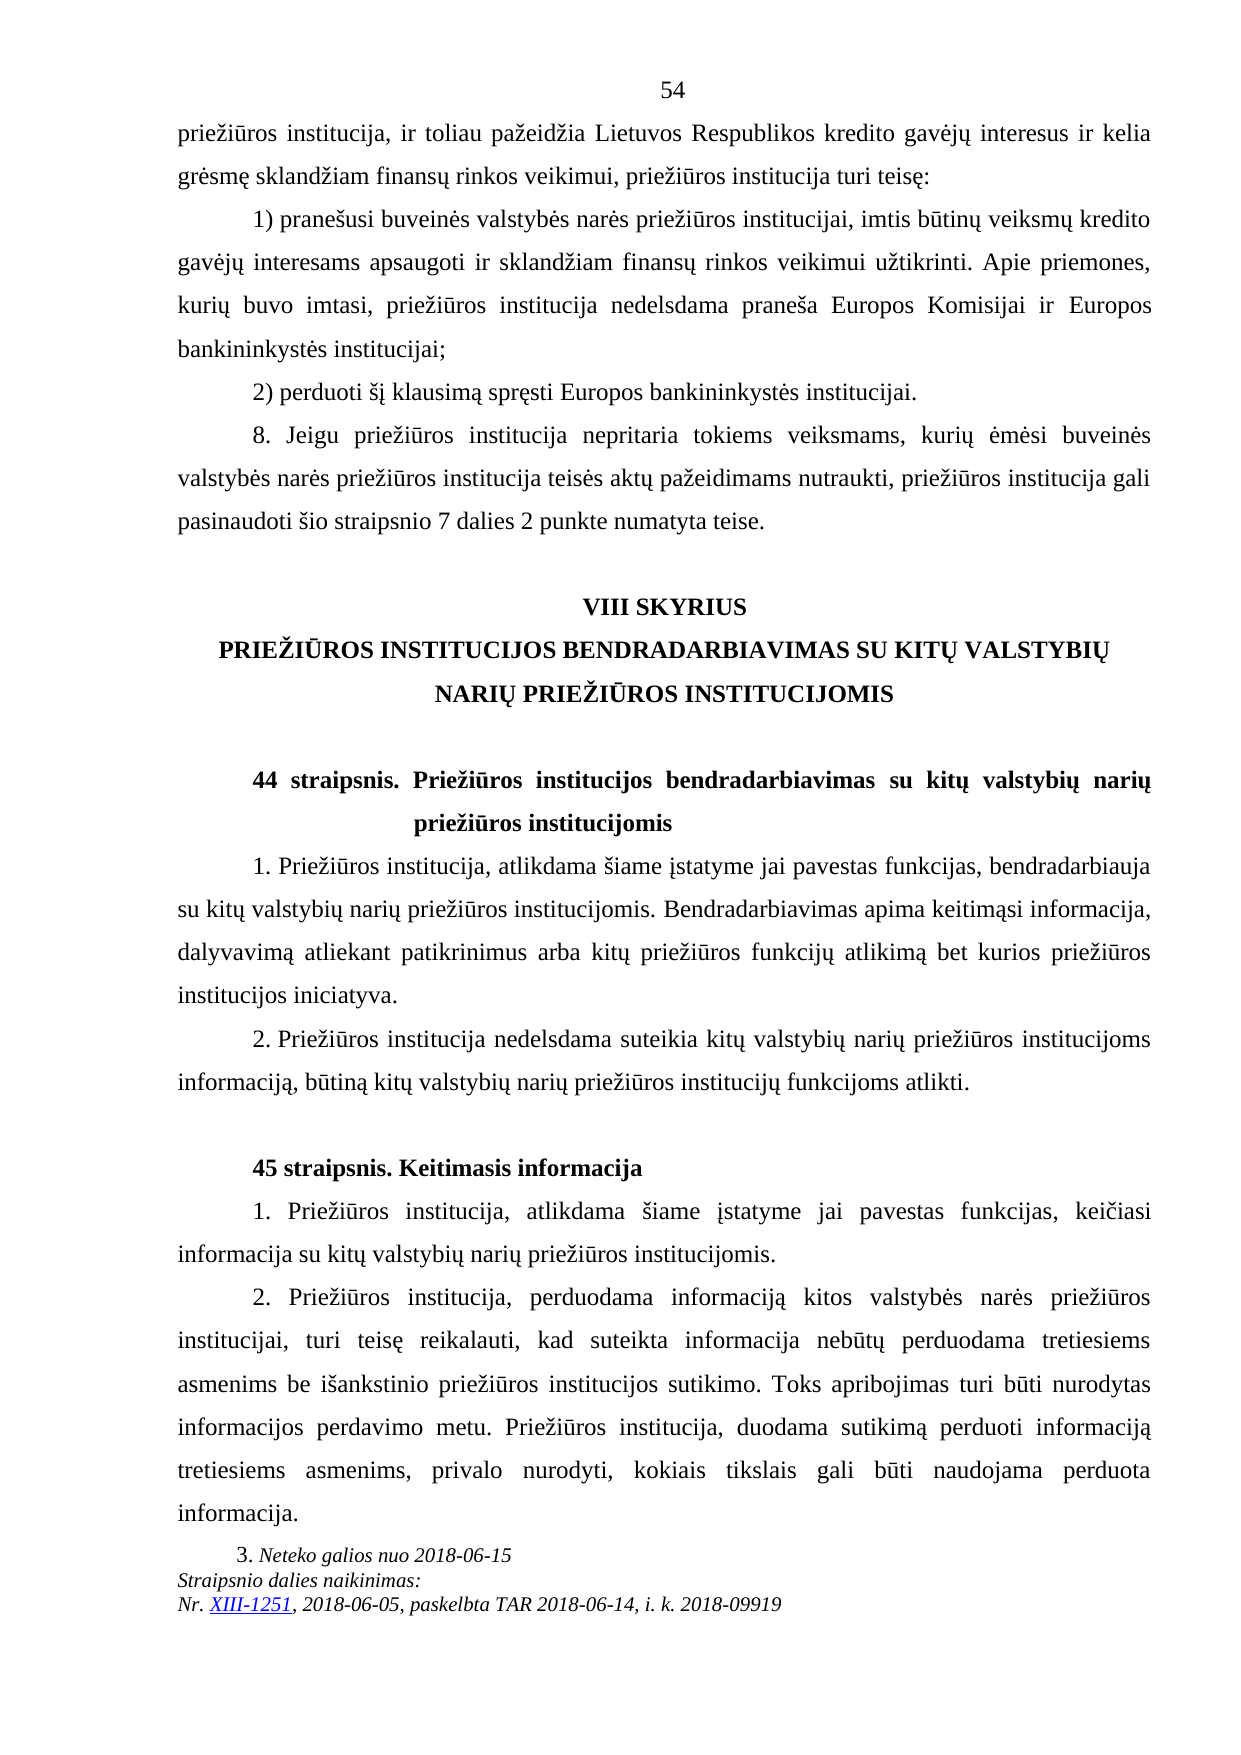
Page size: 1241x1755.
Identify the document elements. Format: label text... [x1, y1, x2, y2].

text 2) perduoti šį klausimą spręsti Europos bankininkystės institucijai. [177, 377, 1152, 406]
text Straipsnio dalies naikinimas: [177, 1568, 1152, 1592]
text VIII SKYRIUS [177, 592, 1152, 621]
text Nr. XIII-1251, 2018-06-05, paskelbta TAR 2018-06-14, i. k. 2018-09919 [177, 1592, 1152, 1616]
text 2. Priežiūros institucija nedelsdama suteikia kitų valstybių narių priežiūros institucijoms informaciją, būtiną kitų valstybių narių priežiūros institucijų funkcijoms atlikti. [177, 1024, 1152, 1096]
text 8. Jeigu priežiūros institucija nepritaria tokiems veiksmams, kurių ėmėsi buveinės valstybės narės priežiūros institucija teisės aktų pažeidimams nutraukti, priežiūros institucija gali pasinaudoti šio straipsnio 7 dalies 2 punkte numatyta teise. [177, 420, 1152, 535]
text 1. Priežiūros institucija, atlikdama šiame įstatyme jai pavestas funkcijas, keičiasi informacija su kitų valstybių narių priežiūros institucijomis. [177, 1196, 1152, 1268]
text 44 straipsnis. Priežiūros institucijos bendradarbiavimas su kitų valstybių narių priežiūros institucijomis [252, 765, 1152, 837]
text 45 straipsnis. Keitimasis informacija [177, 1153, 1152, 1182]
text 1) pranešusi buveinės valstybės narės priežiūros institucijai, imtis būtinų veiksmų kredito gavėjų interesams apsaugoti ir sklandžiam finansų rinkos veikimui užtikrinti. Apie priemones, kurių buvo imtasi, priežiūros institucija nedelsdama praneša Europos Komisijai ir Europos bankininkystės institucijai; [177, 204, 1152, 362]
text PRIEŽIŪROS INSTITUCIJOS BENDRADARBIAVIMAS SU KITŲ VALSTYBIŲ NARIŲ PRIEŽIŪROS INSTITUCIJOMIS [177, 636, 1152, 707]
text 2. Priežiūros institucija, perduodama informaciją kitos valstybės narės priežiūros institucijai, turi teisę reikalauti, kad suteikta informacija nebūtų perduodama tretiesiems asmenims be išankstinio priežiūros institucijos sutikimo. Toks apribojimas turi būti nurodytas informacijos perdavimo metu. Priežiūros institucija, duodama sutikimą perduoti informaciją tretiesiems asmenims, privalo nurodyti, kokiais tikslais gali būti naudojama perduota informacija. [177, 1282, 1152, 1527]
text priežiūros institucija, ir toliau pažeidžia Lietuvos Respublikos kredito gavėjų interesus ir kelia grėsmę sklandžiam finansų rinkos veikimui, priežiūros institucija turi teisę: [177, 118, 1152, 190]
text 1. Priežiūros institucija, atlikdama šiame įstatyme jai pavestas funkcijas, bendradarbiauja su kitų valstybių narių priežiūros institucijomis. Bendradarbiavimas apima keitimąsi informacija, dalyvavimą atliekant patikrinimus arba kitų priežiūros funkcijų atlikimą bet kurios priežiūros institucijos iniciatyva. [177, 851, 1152, 1009]
text 3. Neteko galios nuo 2018-06-15 [177, 1541, 1152, 1568]
